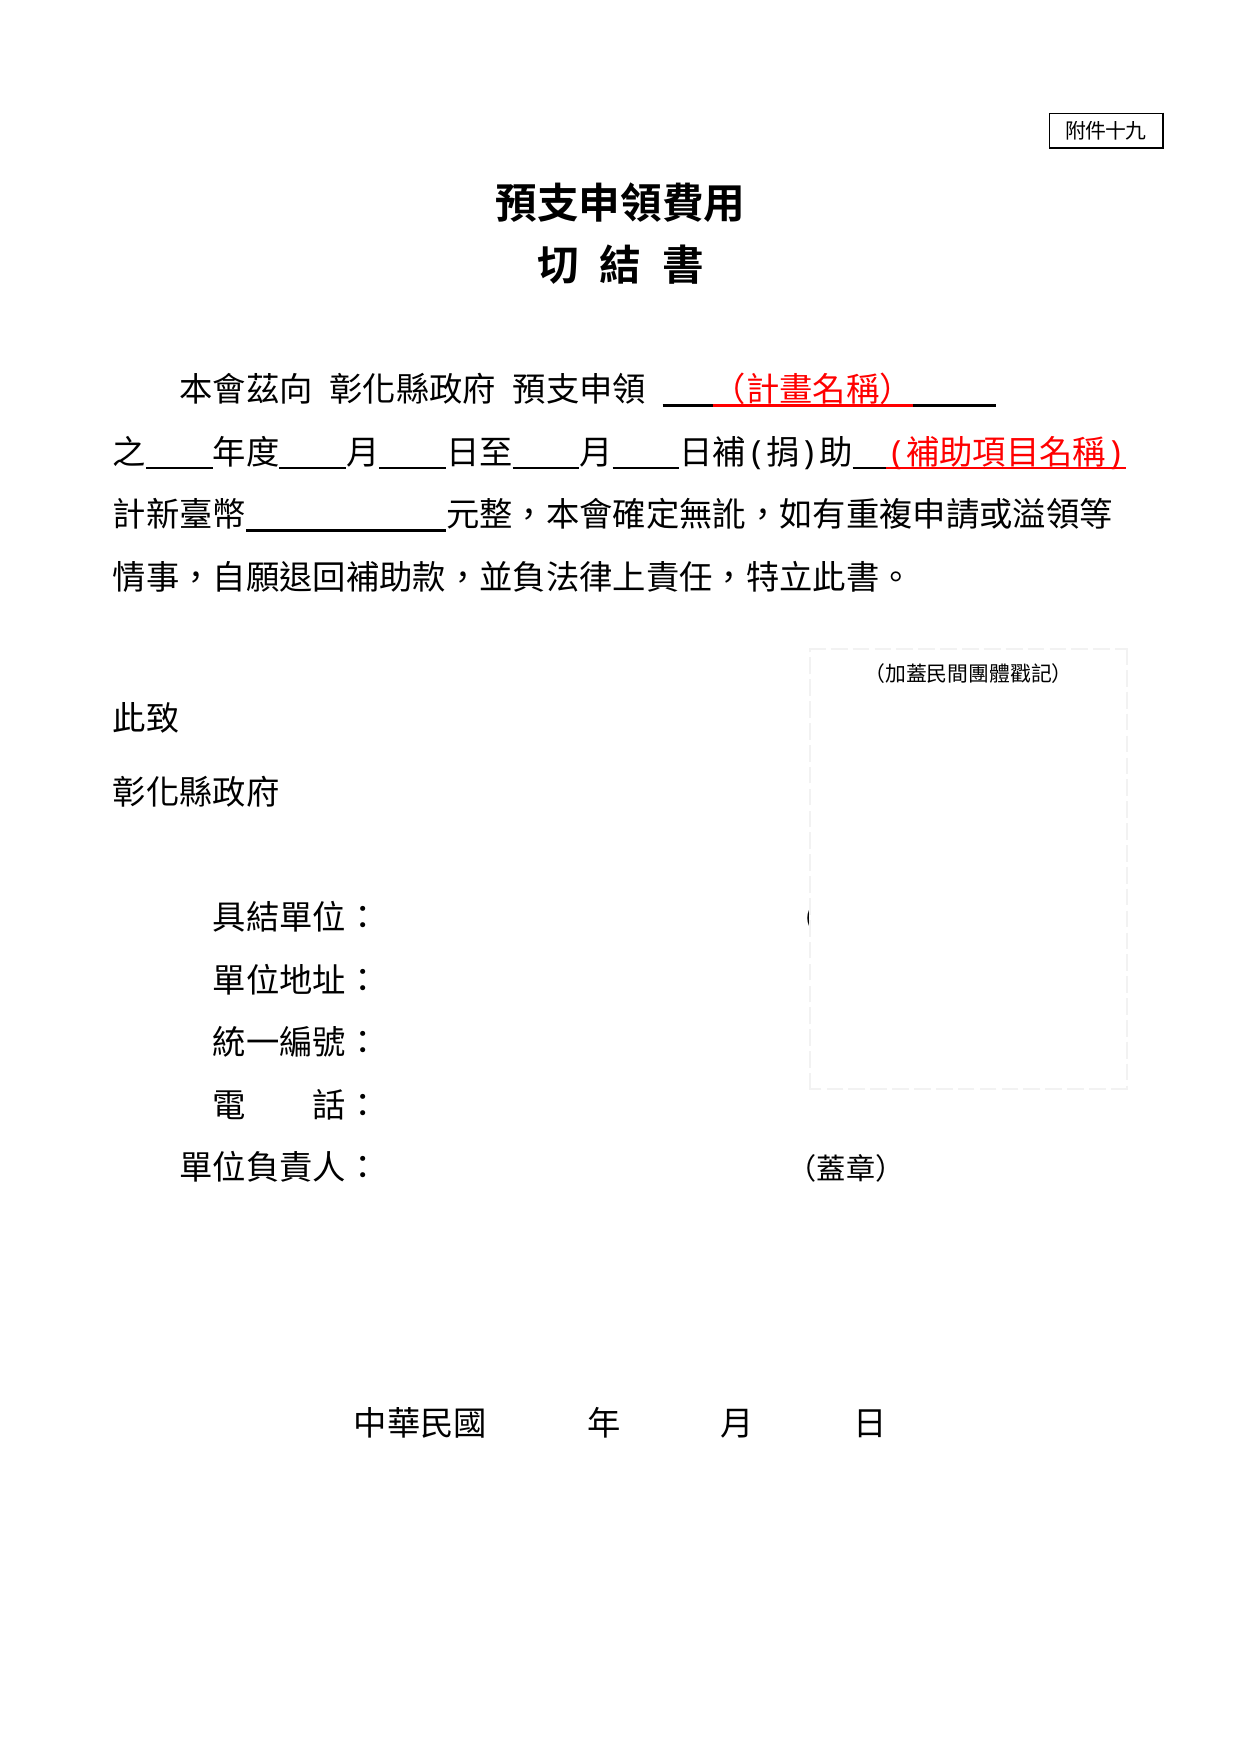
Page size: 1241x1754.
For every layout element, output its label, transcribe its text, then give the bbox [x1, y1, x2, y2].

text 附件十九 [1068, 123, 1074, 140]
text [1050, 114, 1162, 147]
text 本會茲向 彰化縣政府 預支申領 （計畫名稱） 之 年度 月 日至 月 日補(捐)助 (補助項目名稱) 計新臺幣 元整，本會確定無訛，如有重複申請或溢領等情事，自願退回補助款，並負法律上責任，特立此書。 [112, 346, 1128, 596]
text 電 話： [112, 1067, 1128, 1129]
text 附件十九 [1082, 122, 1090, 140]
text 單位地址： [112, 942, 809, 1004]
text 單位負責人： （蓋章） [112, 1129, 1128, 1192]
text 此致 [112, 681, 809, 743]
text （加蓋民間團體戳記） [826, 657, 1111, 687]
text 切 結 書 [112, 221, 1128, 283]
text 附件十九 [1090, 122, 1098, 140]
text 預支申領費用 [112, 158, 1128, 221]
text 統一編號： [112, 1004, 809, 1067]
text 具結單位： （蓋章） [112, 879, 809, 942]
text 中華民國 年 月 日 [112, 1379, 1128, 1442]
text 附件十九 [1076, 122, 1082, 140]
text 彰化縣政府 [112, 754, 809, 817]
text 附件十九 [1116, 122, 1147, 140]
text 附件十九 [1099, 122, 1115, 140]
